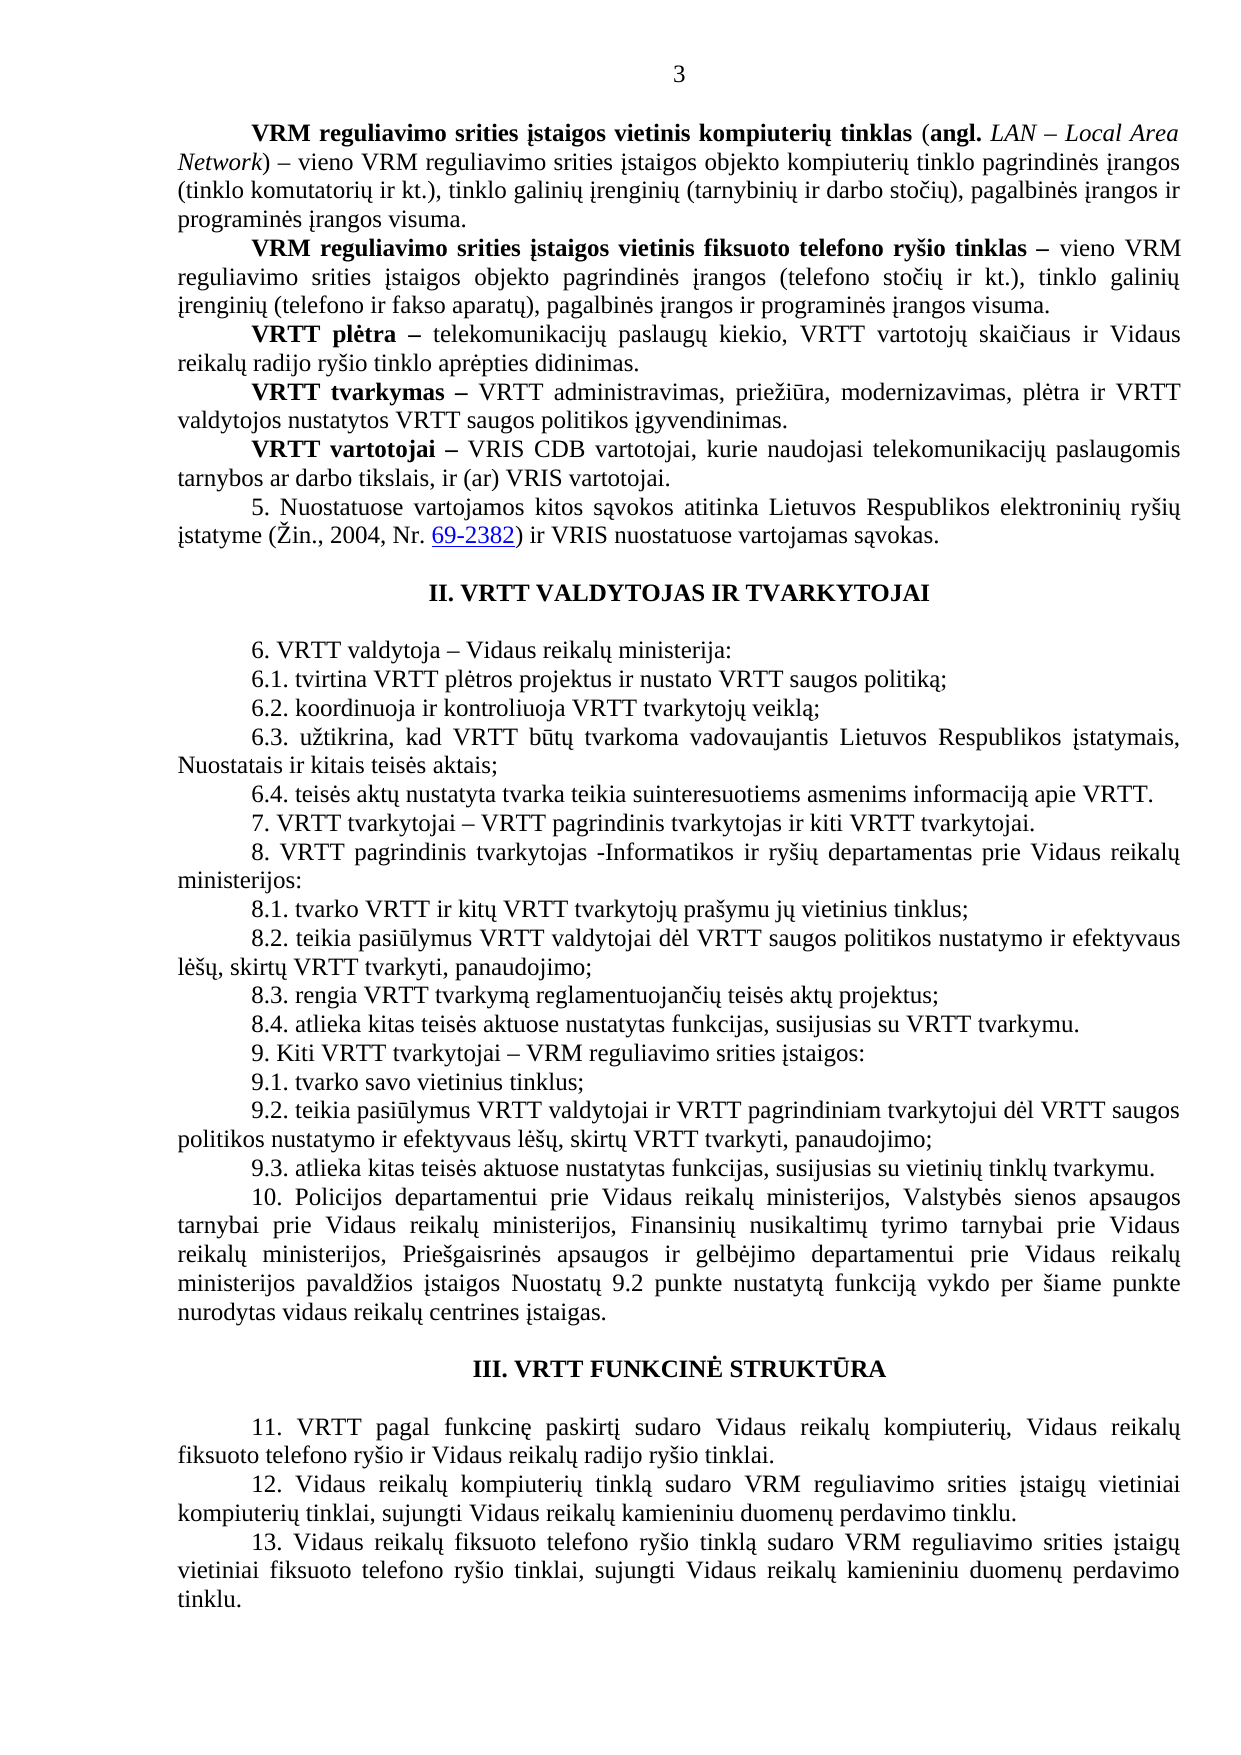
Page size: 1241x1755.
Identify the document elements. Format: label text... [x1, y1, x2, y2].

text 9.3. atlieka kitas teisės aktuose nustatytas funkcijas, susijusias su vietinių tinklų tvarkymu. [177, 1153, 1181, 1182]
text 6.2. koordinuoja ir kontroliuoja VRTT tvarkytojų veiklą; [177, 693, 1181, 722]
text 7. VRTT tvarkytojai – VRTT pagrindinis tvarkytojas ir kiti VRTT tvarkytojai. [177, 808, 1181, 837]
text II. VRTT VALDYTOJAS IR TVARKYTOJAI [177, 578, 1181, 607]
text 6.4. teisės aktų nustatyta tvarka teikia suinteresuotiems asmenims informaciją apie VRTT. [177, 779, 1181, 808]
text 8.1. tvarko VRTT ir kitų VRTT tvarkytojų prašymu jų vietinius tinklus; [177, 894, 1181, 923]
text VRM reguliavimo srities įstaigos vietinis kompiuterių tinklas (angl. LAN – Local Area Network) – vieno VRM reguliavimo srities įstaigos objekto kompiuterių tinklo pagrindinės įrangos (tinklo komutatorių ir kt.), tinklo galinių įrenginių (tarnybinių ir darbo stočių), pagalbinės įrangos ir programinės įrangos visuma. [177, 118, 1181, 233]
text VRTT plėtra – telekomunikacijų paslaugų kiekio, VRTT vartotojų skaičiaus ir Vidaus reikalų radijo ryšio tinklo aprėpties didinimas. [177, 319, 1181, 377]
text 9.1. tvarko savo vietinius tinklus; [177, 1067, 1181, 1096]
text 9. Kiti VRTT tvarkytojai – VRM reguliavimo srities įstaigos: [177, 1038, 1181, 1067]
text 11. VRTT pagal funkcinę paskirtį sudaro Vidaus reikalų kompiuterių, Vidaus reikalų fiksuoto telefono ryšio ir Vidaus reikalų radijo ryšio tinklai. [177, 1412, 1181, 1469]
text 5. Nuostatuose vartojamos kitos sąvokos atitinka Lietuvos Respublikos elektroninių ryšių įstatyme (Žin., 2004, Nr. 69-2382) ir VRIS nuostatuose vartojamas sąvokas. [177, 492, 1181, 549]
text 12. Vidaus reikalų kompiuterių tinklą sudaro VRM reguliavimo srities įstaigų vietiniai kompiuterių tinklai, sujungti Vidaus reikalų kamieniniu duomenų perdavimo tinklu. [177, 1469, 1181, 1527]
text 6.3. užtikrina, kad VRTT būtų tvarkoma vadovaujantis Lietuvos Respublikos įstatymais, Nuostatais ir kitais teisės aktais; [177, 722, 1181, 779]
text VRTT vartotojai – VRIS CDB vartotojai, kurie naudojasi telekomunikacijų paslaugomis tarnybos ar darbo tikslais, ir (ar) VRIS vartotojai. [177, 434, 1181, 492]
text III. VRTT FUNKCINĖ STRUKTŪRA [177, 1354, 1181, 1383]
text 13. Vidaus reikalų fiksuoto telefono ryšio tinklą sudaro VRM reguliavimo srities įstaigų vietiniai fiksuoto telefono ryšio tinklai, sujungti Vidaus reikalų kamieniniu duomenų perdavimo tinklu. [177, 1527, 1181, 1613]
text 6. VRTT valdytoja – Vidaus reikalų ministerija: [177, 636, 1181, 664]
text VRTT tvarkymas – VRTT administravimas, priežiūra, modernizavimas, plėtra ir VRTT valdytojos nustatytos VRTT saugos politikos įgyvendinimas. [177, 377, 1181, 434]
text 10. Policijos departamentui prie Vidaus reikalų ministerijos, Valstybės sienos apsaugos tarnybai prie Vidaus reikalų ministerijos, Finansinių nusikaltimų tyrimo tarnybai prie Vidaus reikalų ministerijos, Priešgaisrinės apsaugos ir gelbėjimo departamentui prie Vidaus reikalų ministerijos pavaldžios įstaigos Nuostatų 9.2 punkte nustatytą funkciją vykdo per šiame punkte nurodytas vidaus reikalų centrines įstaigas. [177, 1182, 1181, 1326]
text 8.2. teikia pasiūlymus VRTT valdytojai dėl VRTT saugos politikos nustatymo ir efektyvaus lėšų, skirtų VRTT tvarkyti, panaudojimo; [177, 923, 1181, 981]
text 6.1. tvirtina VRTT plėtros projektus ir nustato VRTT saugos politiką; [177, 664, 1181, 693]
text 8. VRTT pagrindinis tvarkytojas -Informatikos ir ryšių departamentas prie Vidaus reikalų ministerijos: [177, 837, 1181, 894]
text 8.4. atlieka kitas teisės aktuose nustatytas funkcijas, susijusias su VRTT tvarkymu. [177, 1009, 1181, 1038]
text VRM reguliavimo srities įstaigos vietinis fiksuoto telefono ryšio tinklas – vieno VRM reguliavimo srities įstaigos objekto pagrindinės įrangos (telefono stočių ir kt.), tinklo galinių įrenginių (telefono ir fakso aparatų), pagalbinės įrangos ir programinės įrangos visuma. [177, 233, 1181, 319]
text 9.2. teikia pasiūlymus VRTT valdytojai ir VRTT pagrindiniam tvarkytojui dėl VRTT saugos politikos nustatymo ir efektyvaus lėšų, skirtų VRTT tvarkyti, panaudojimo; [177, 1096, 1181, 1153]
text 8.3. rengia VRTT tvarkymą reglamentuojančių teisės aktų projektus; [177, 981, 1181, 1009]
